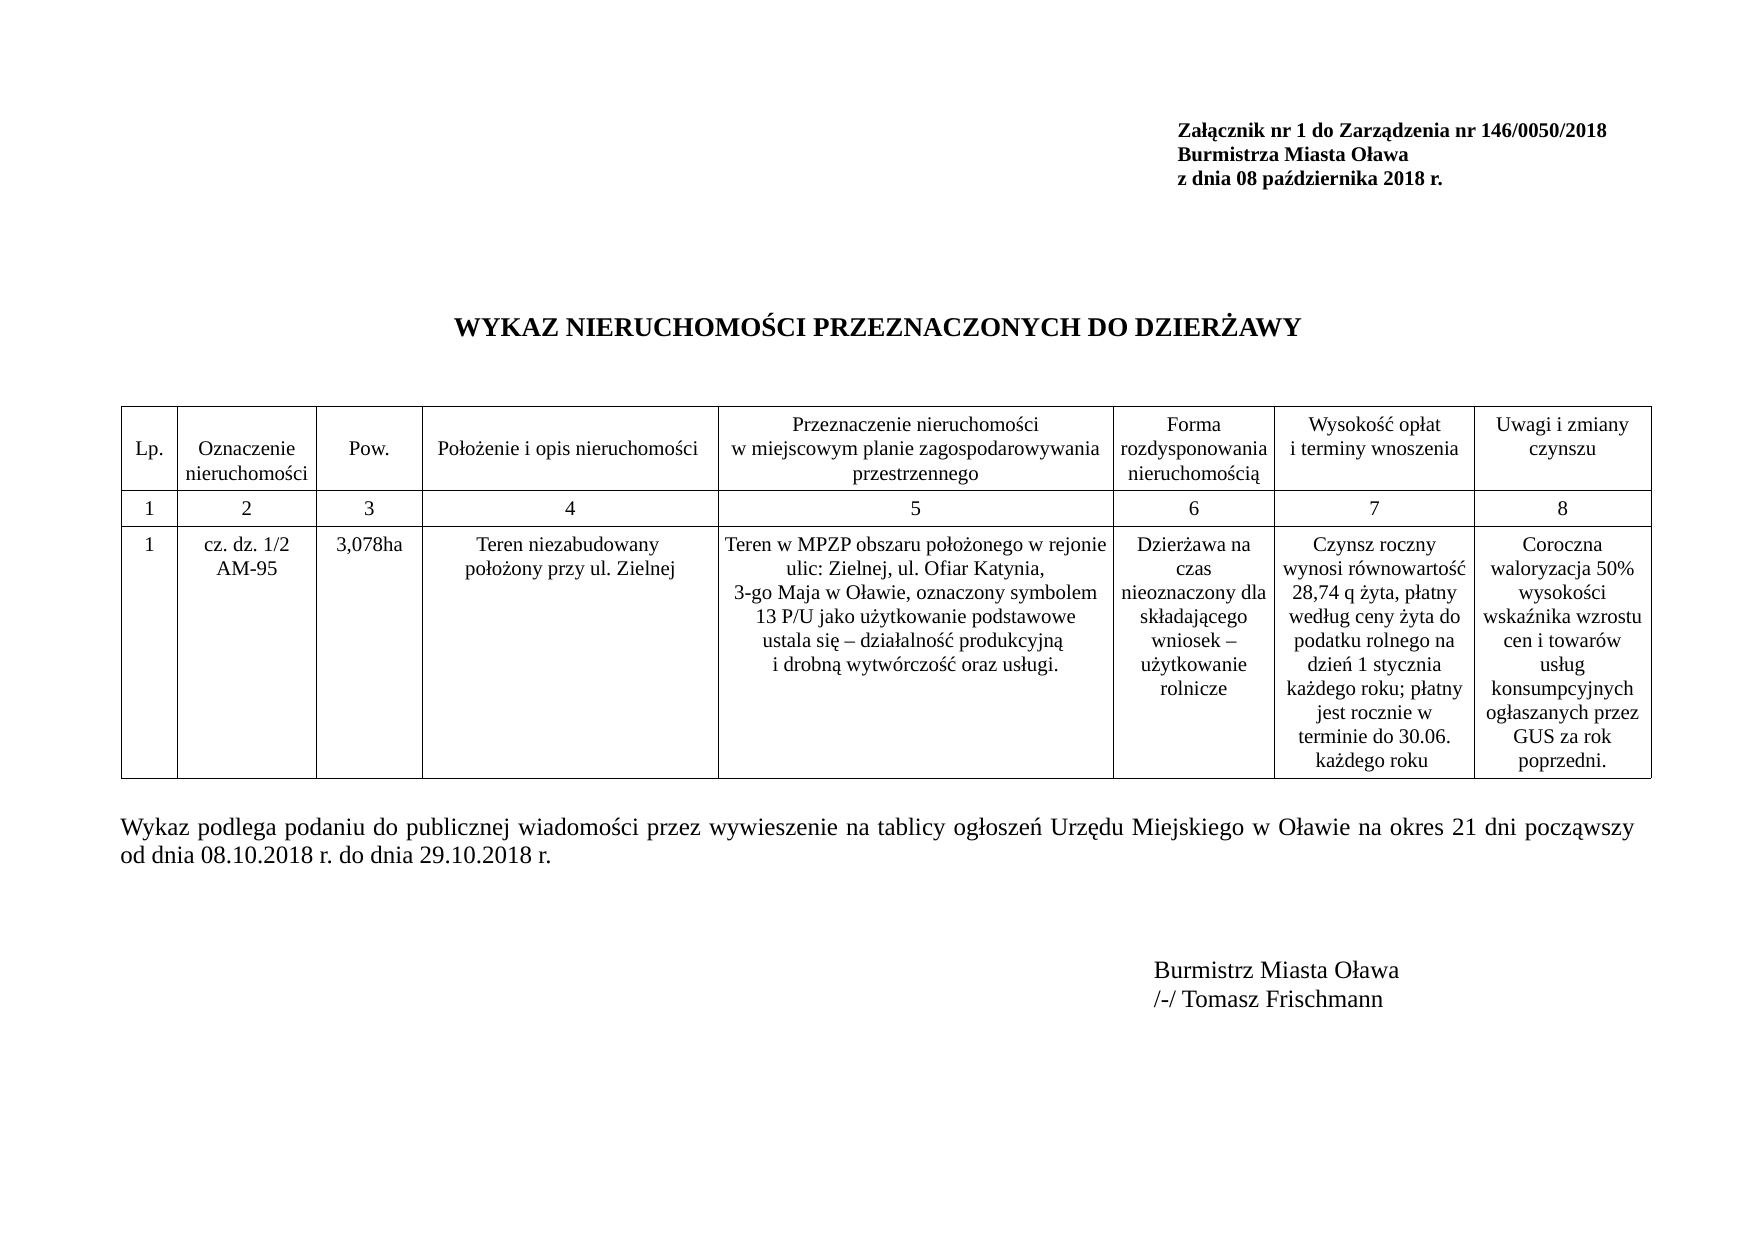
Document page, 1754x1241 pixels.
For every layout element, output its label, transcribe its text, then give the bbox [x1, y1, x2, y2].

text WYKAZ NIERUCHOMOŚCI PRZEZNACZONYCH DO DZIERŻAWY [120, 311, 1636, 342]
table_cell 3,078ha [317, 527, 422, 778]
table_header Wysokość opłat i terminy wnoszenia [1275, 407, 1474, 490]
table_header Położenie i opis nieruchomości [423, 407, 718, 490]
text z dnia 08 października 2018 r. [120, 166, 1636, 190]
table_cell 4 [423, 491, 718, 526]
table_cell 2 [178, 491, 316, 526]
table_header Oznaczenie nieruchomości [178, 407, 316, 490]
table_cell 3 [317, 491, 422, 526]
table_cell 5 [719, 491, 1113, 526]
table_cell cz. dz. 1/2 AM-95 [178, 527, 316, 778]
text /-/ Tomasz Frischmann [120, 984, 1636, 1013]
table_cell Teren w MPZP obszaru położonego w rejonie ulic: Zielnej, ul. Ofiar Katynia, 3-go Maja w Oławie, oznaczony symbolem 13 P/U jako użytkowanie podstawowe ustala się – działalność produkcyjną i drobną wytwórczość oraz usługi. [719, 527, 1113, 778]
table_cell 7 [1275, 491, 1474, 526]
table_header Uwagi i zmiany czynszu [1475, 407, 1651, 490]
table_header Forma rozdysponowania nieruchomością [1114, 407, 1274, 490]
table_header Przeznaczenie nieruchomości w miejscowym planie zagospodarowywania przestrzennego [719, 407, 1113, 490]
table_cell 1 [122, 491, 177, 526]
table_header Pow. [317, 407, 422, 490]
text Załącznik nr 1 do Zarządzenia nr 146/0050/2018 [120, 118, 1636, 142]
table_cell 1 [122, 527, 177, 778]
text Burmistrza Miasta Oława [120, 142, 1636, 166]
table_cell Coroczna waloryzacja 50% wysokości wskaźnika wzrostu cen i towarów usług konsumpcyjnych ogłaszanych przez GUS za rok poprzedni. [1475, 527, 1651, 778]
text Wykaz podlega podaniu do publicznej wiadomości przez wywieszenie na tablicy ogłoszeń Urzędu Miejskiego w Oławie na okres 21 dni począwszy od dnia 08.10.2018 r. do dnia 29.10.2018 r. [120, 812, 1636, 869]
table_header Lp. [122, 407, 177, 490]
text Burmistrz Miasta Oława [120, 955, 1636, 984]
table_cell Czynsz roczny wynosi równowartość 28,74 q żyta, płatny według ceny żyta do podatku rolnego na dzień 1 stycznia każdego roku; płatny jest rocznie w terminie do 30.06. każdego roku [1275, 527, 1474, 778]
table_cell Teren niezabudowany położony przy ul. Zielnej [423, 527, 718, 778]
table_cell Dzierżawa na czas nieoznaczony dla składającego wniosek – użytkowanie rolnicze [1114, 527, 1274, 778]
table_cell 6 [1114, 491, 1274, 526]
table_cell 8 [1475, 491, 1651, 526]
